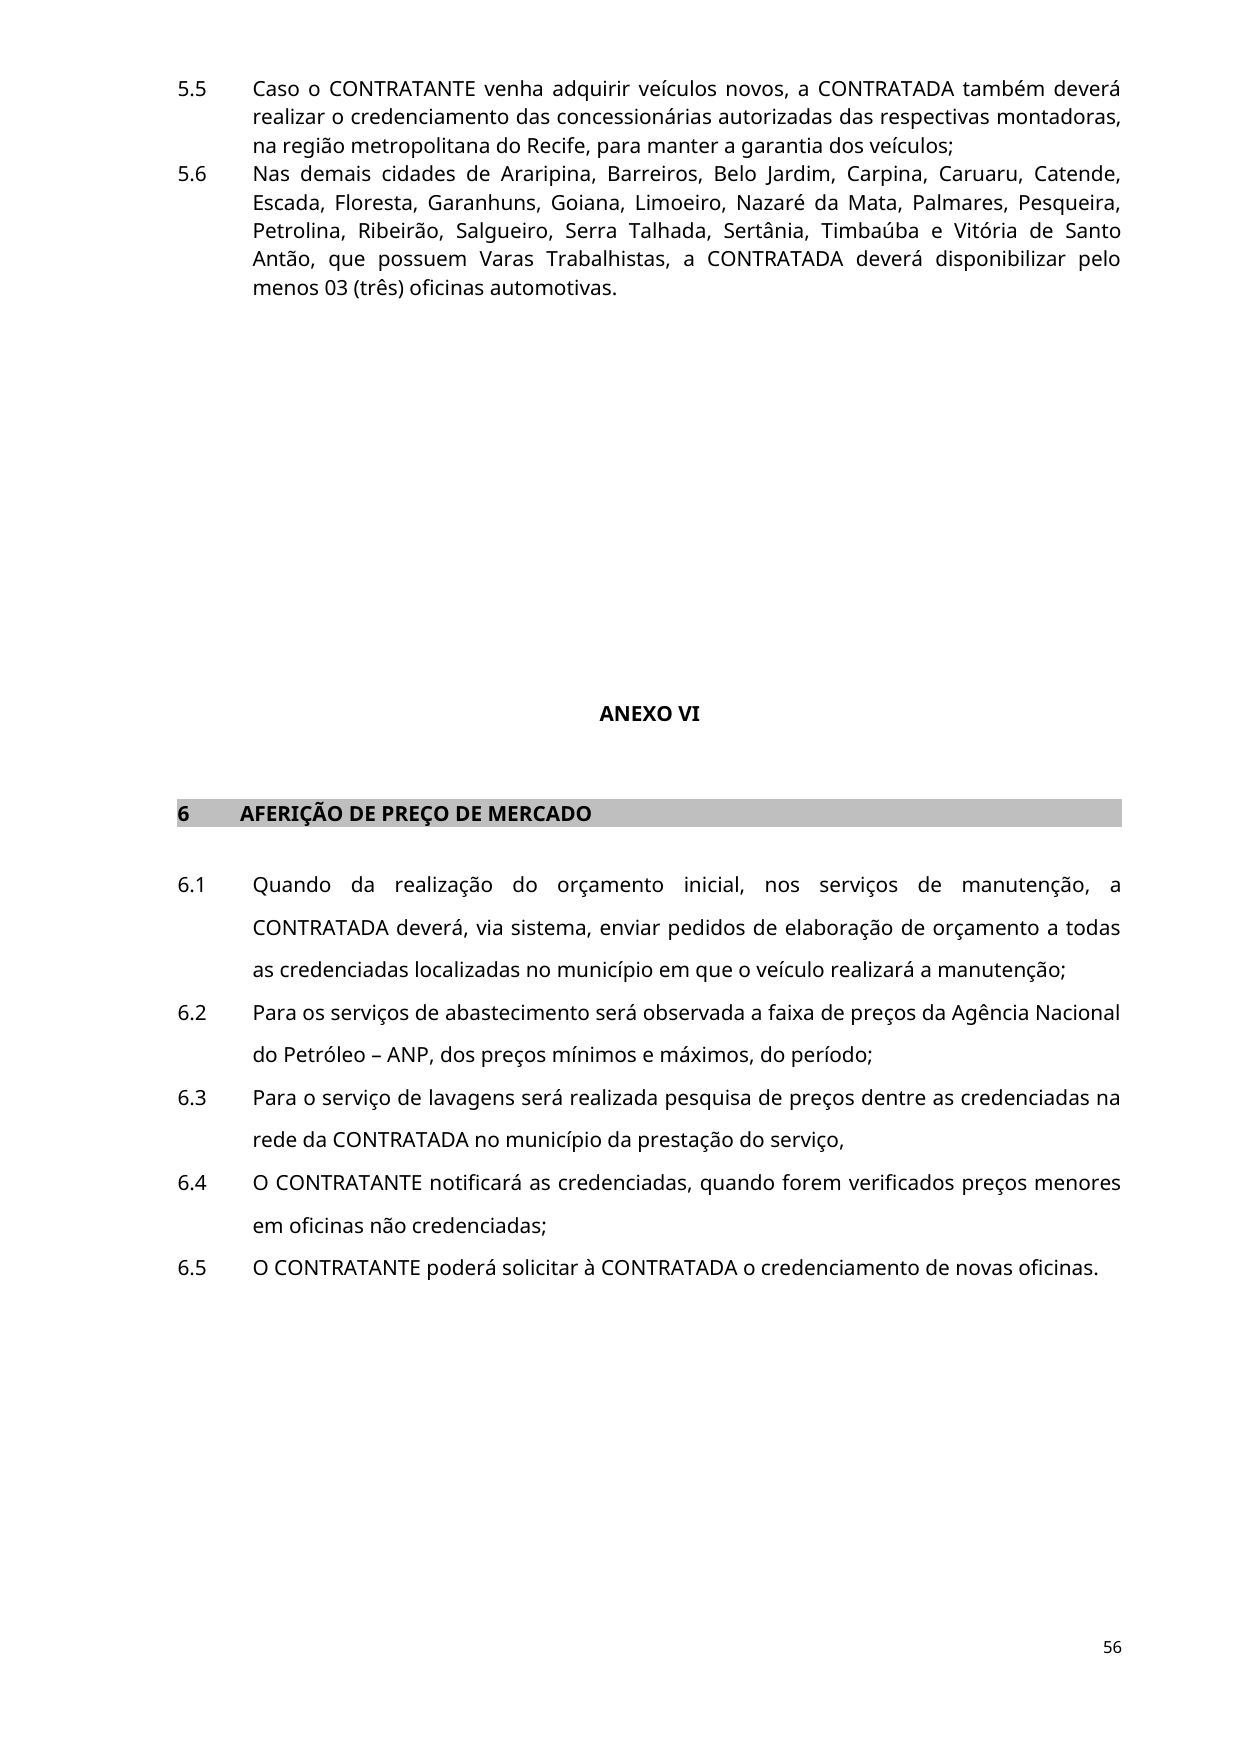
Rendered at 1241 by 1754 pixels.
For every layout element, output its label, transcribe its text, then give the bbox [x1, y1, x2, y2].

list Para os serviços de abastecimento será observada a faixa de preços da Agência Nacional do Petróleo – ANP, dos preços mínimos e máximos, do período; [177, 998, 1122, 1069]
list Quando da realização do orçamento inicial, nos serviços de manutenção, a CONTRATADA deverá, via sistema, enviar pedidos de elaboração de orçamento a todas as credenciadas localizadas no município em que o veículo realizará a manutenção; [177, 870, 1122, 984]
list Caso o CONTRATANTE venha adquirir veículos novos, a CONTRATADA também deverá realizar o credenciamento das concessionárias autorizadas das respectivas montadoras, na região metropolitana do Recife, para manter a garantia dos veículos; [177, 74, 1122, 159]
list Nas demais cidades de Araripina, Barreiros, Belo Jardim, Carpina, Caruaru, Catende, Escada, Floresta, Garanhuns, Goiana, Limoeiro, Nazaré da Mata, Palmares, Pesqueira, Petrolina, Ribeirão, Salgueiro, Serra Talhada, Sertânia, Timbaúba e Vitória de Santo Antão, que possuem Varas Trabalhistas, a CONTRATADA deverá disponibilizar pelo menos 03 (três) oficinas automotivas. [177, 159, 1122, 301]
list Para o serviço de lavagens será realizada pesquisa de preços dentre as credenciadas na rede da CONTRATADA no município da prestação do serviço, [177, 1083, 1122, 1154]
list O CONTRATANTE poderá solicitar à CONTRATADA o credenciamento de novas oficinas. [177, 1253, 1122, 1282]
list O CONTRATANTE notificará as credenciadas, quando forem verificados preços menores em oficinas não credenciadas; [177, 1168, 1122, 1239]
text ANEXO VI [177, 699, 1122, 728]
list AFERIÇÃO DE PREÇO DE MERCADO [177, 799, 1122, 827]
